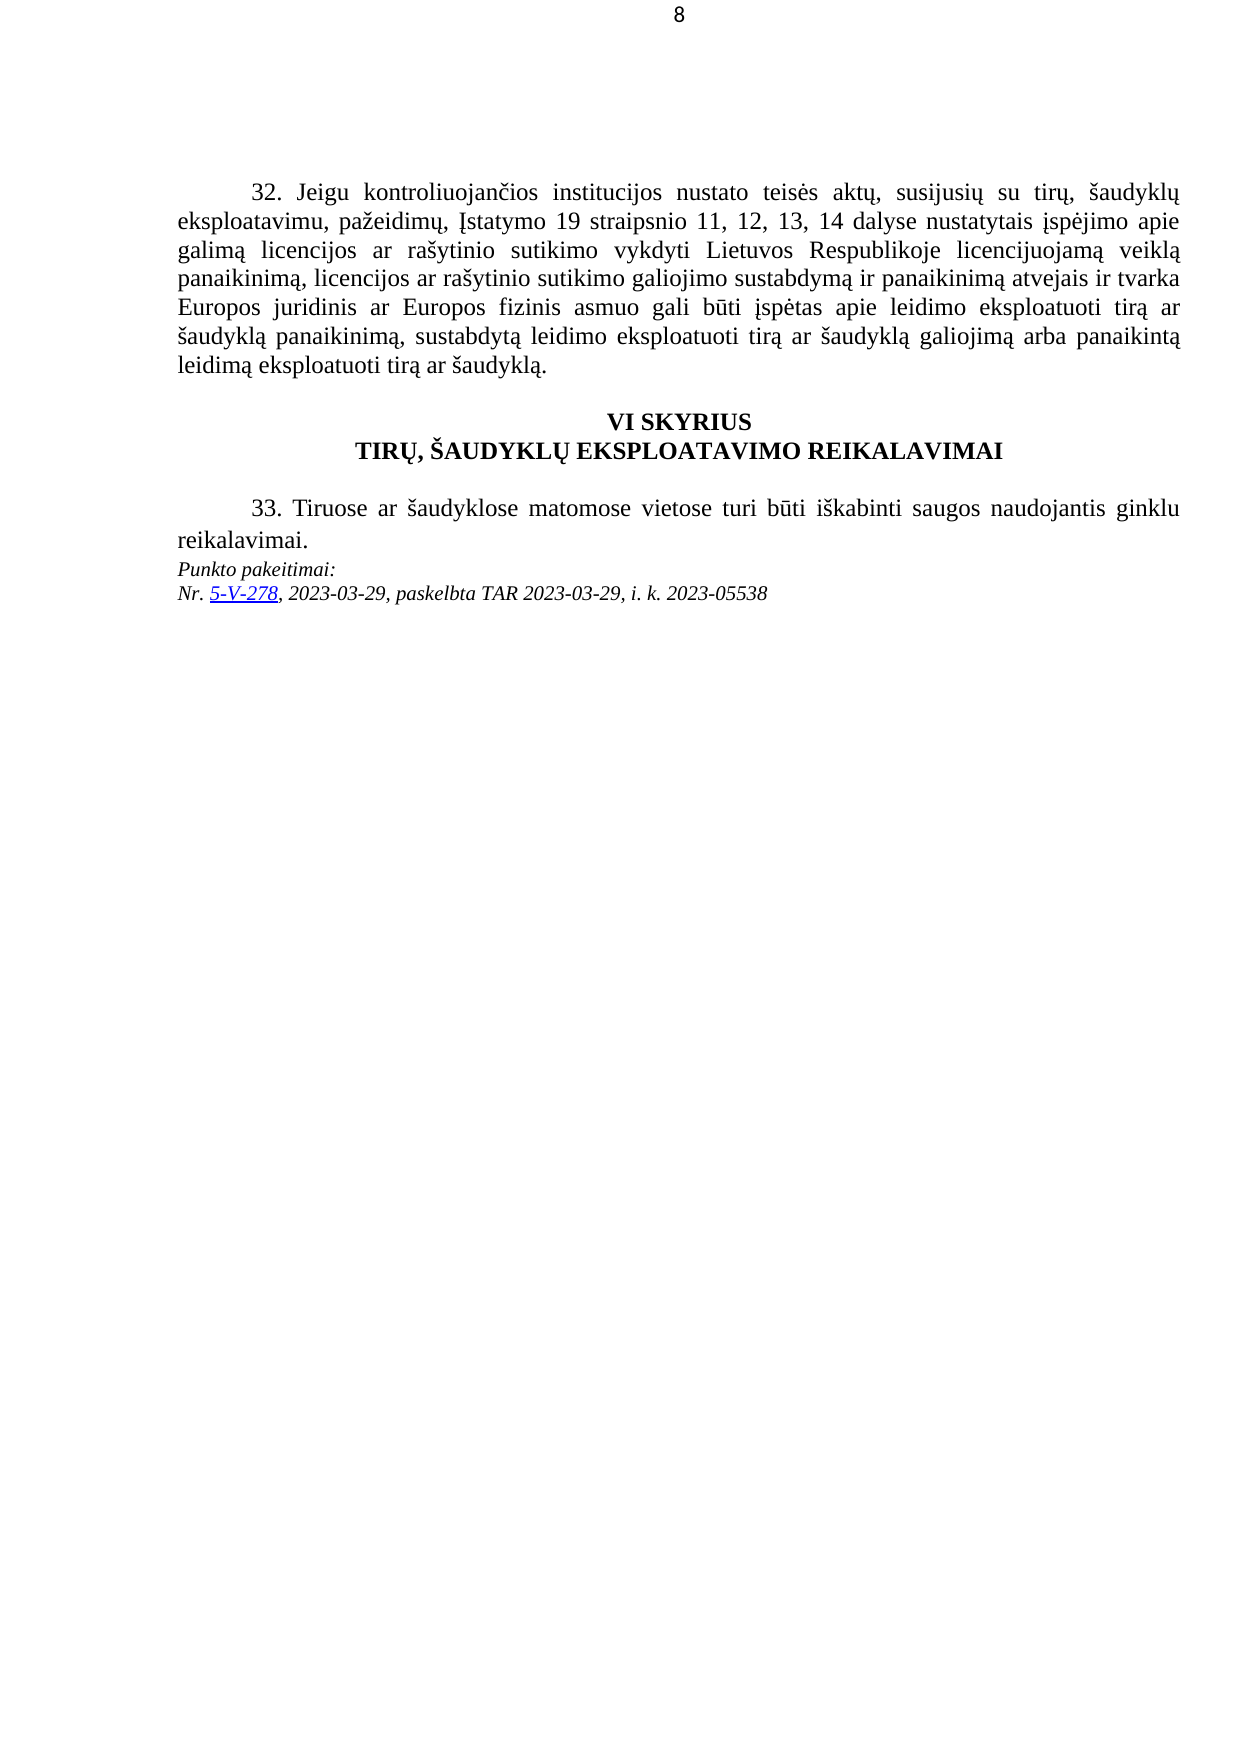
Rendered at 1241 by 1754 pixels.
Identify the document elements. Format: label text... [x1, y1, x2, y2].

text TIRŲ, ŠAUDYKLŲ EKSPLOATAVIMO REIKALAVIMAI [177, 436, 1181, 465]
text VI SKYRIUS [177, 407, 1181, 436]
text 33. Tiruose ar šaudyklose matomose vietose turi būti iškabinti saugos naudojantis ginklu reikalavimai. [177, 493, 1181, 554]
text Nr. 5-V-278, 2023-03-29, paskelbta TAR 2023-03-29, i. k. 2023-05538 [177, 581, 1181, 605]
text 32. Jeigu kontroliuojančios institucijos nustato teisės aktų, susijusių su tirų, šaudyklų eksploatavimu, pažeidimų, Įstatymo 19 straipsnio 11, 12, 13, 14 dalyse nustatytais įspėjimo apie galimą licencijos ar rašytinio sutikimo vykdyti Lietuvos Respublikoje licencijuojamą veiklą panaikinimą, licencijos ar rašytinio sutikimo galiojimo sustabdymą ir panaikinimą atvejais ir tvarka Europos juridinis ar Europos fizinis asmuo gali būti įspėtas apie leidimo eksploatuoti tirą ar šaudyklą panaikinimą, sustabdytą leidimo eksploatuoti tirą ar šaudyklą galiojimą arba panaikintą leidimą eksploatuoti tirą ar šaudyklą. [177, 177, 1181, 378]
text Punkto pakeitimai: [177, 557, 1181, 581]
